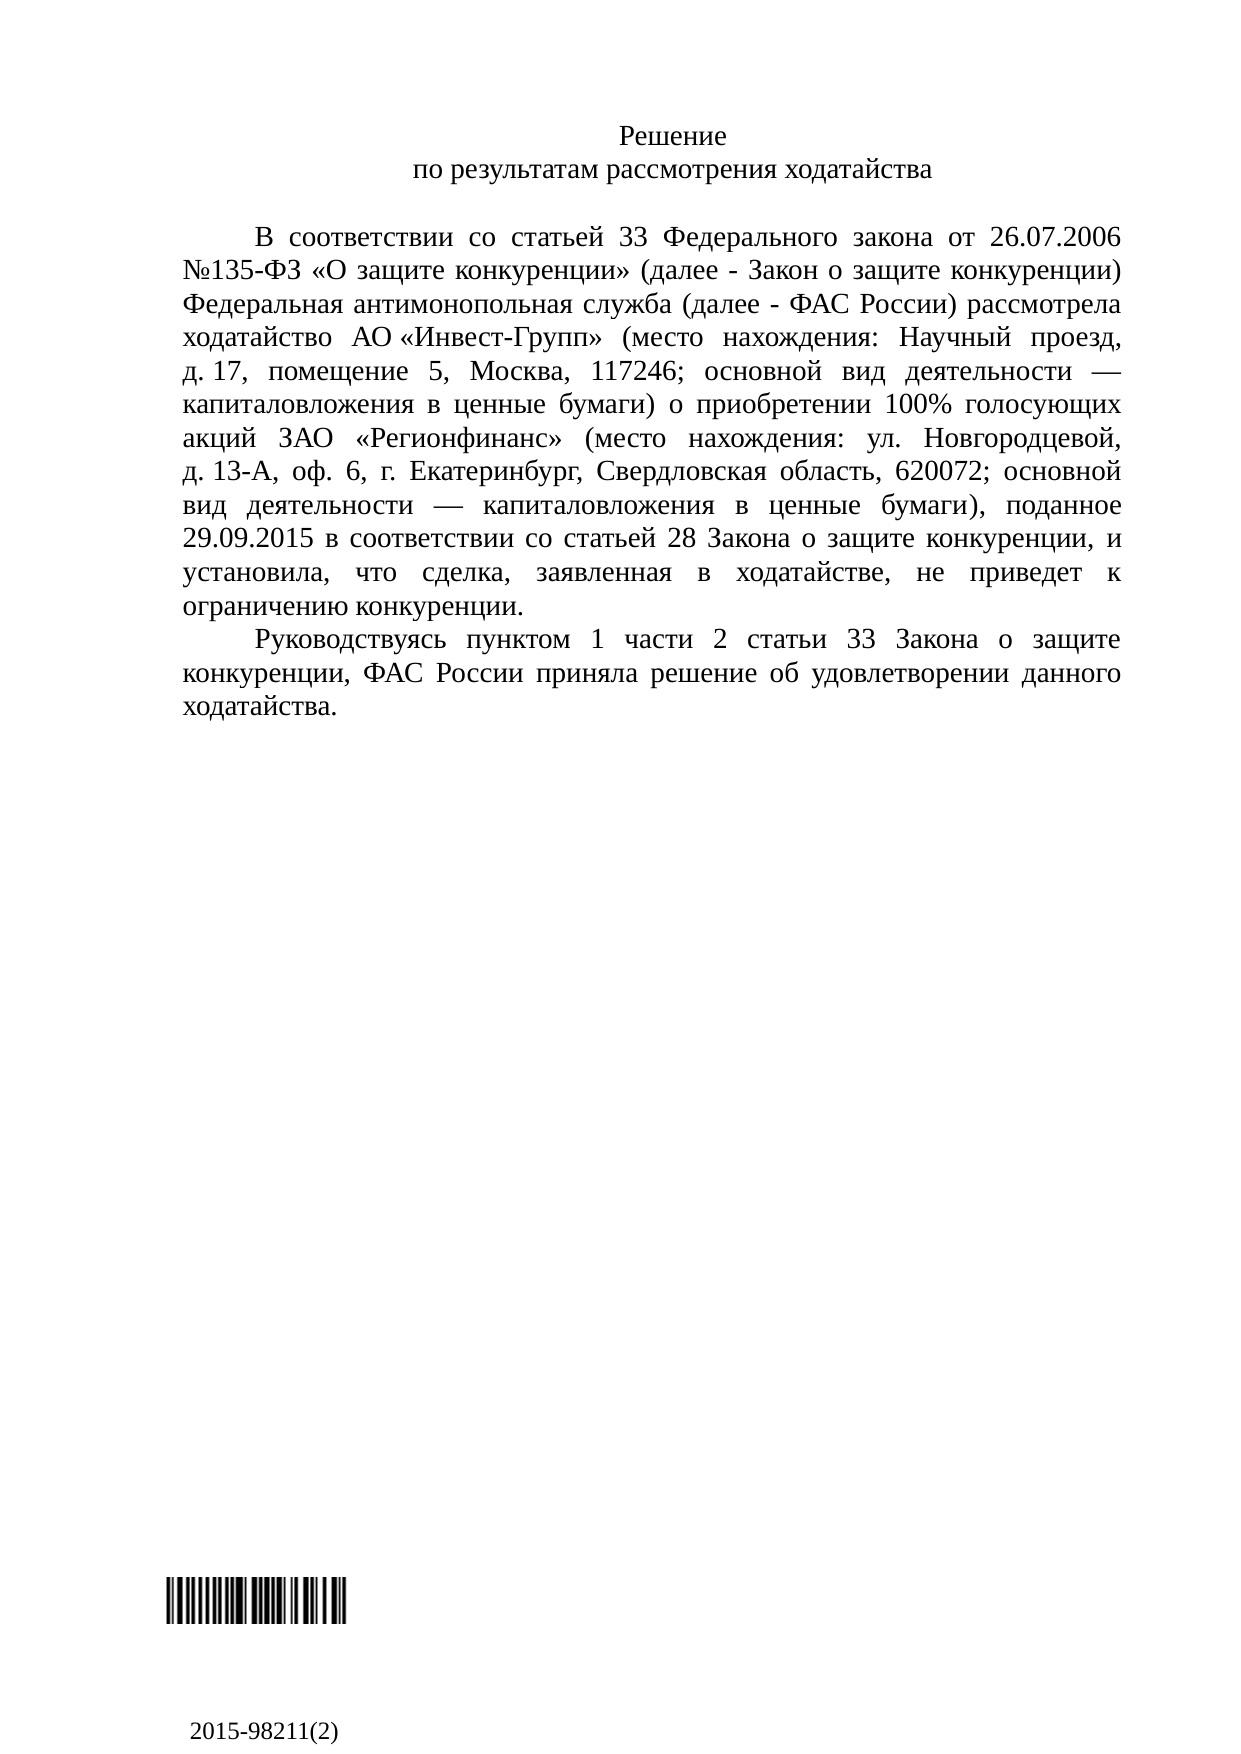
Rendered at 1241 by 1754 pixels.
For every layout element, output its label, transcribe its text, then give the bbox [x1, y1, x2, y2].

text Решение [151, 118, 1122, 152]
text В соответствии со статьей 33 Федерального закона от 26.07.2006 №135‑ФЗ «О защите конкуренции» (далее - Закон о защите конкуренции) Федеральная антимонопольная служба (далее - ФАС России) рассмотрела ходатайство АО «Инвест-Групп» (место нахождения: Научный проезд, д. 17, помещение 5, Москва, 117246; основной вид деятельности — капиталовложения в ценные бумаги) о приобретении 100% голосующих акций ЗАО «Регионфинанс» (место нахождения: ул. Новгородцевой, д. 13‑А, оф. 6, г. Екатеринбург, Свердловская область, 620072; основной вид деятельности — капиталовложения в ценные бумаги), поданное 29.09.2015 в соответствии со статьей 28 Закона о защите конкуренции, и установила, что сделка, заявленная в ходатайстве, не приведет к ограничению конкуренции. [182, 219, 1122, 621]
picture [151, 1577, 364, 1624]
text по результатам рассмотрения ходатайства [151, 152, 1122, 185]
text Руководствуясь пунктом 1 части 2 статьи 33 Закона о защите конкуренции, ФАС России приняла решение об удовлетворении данного ходатайства. [182, 621, 1122, 722]
